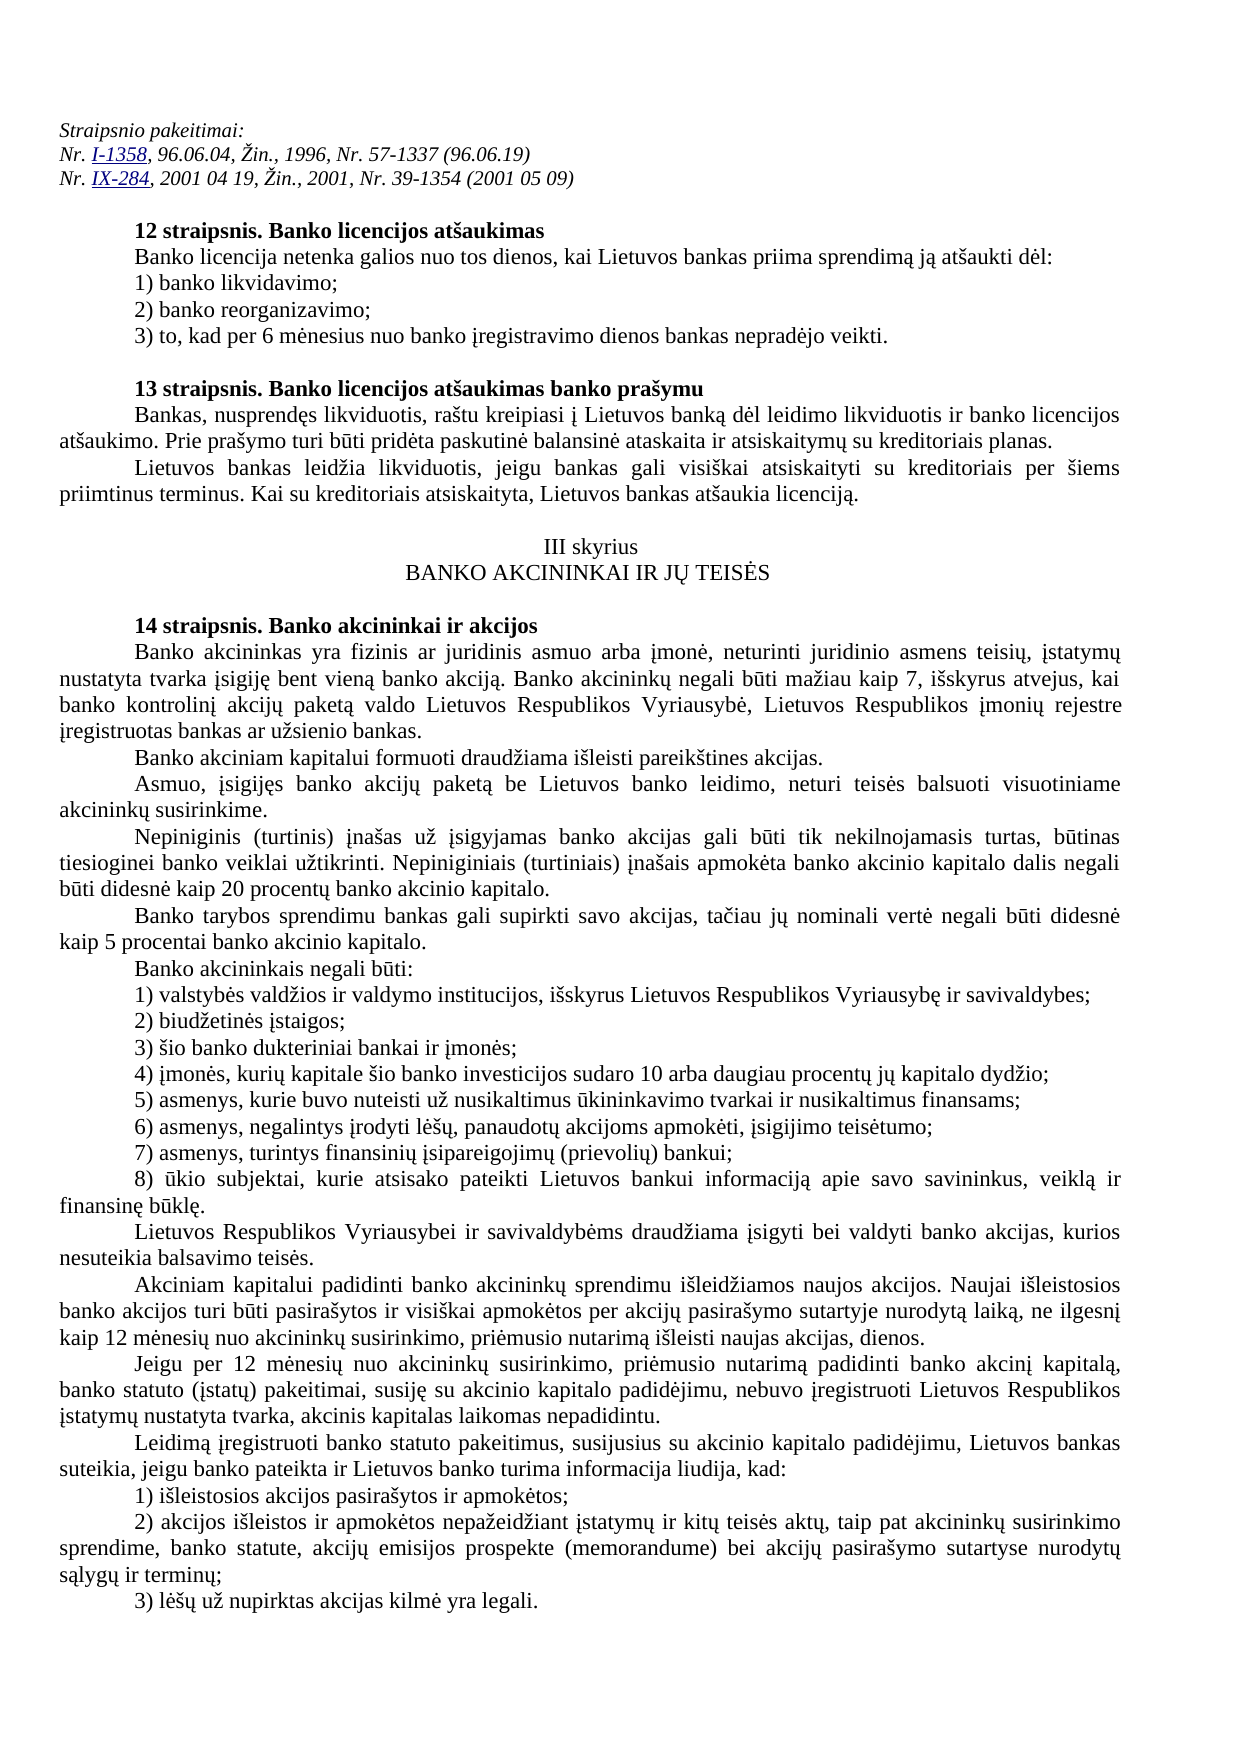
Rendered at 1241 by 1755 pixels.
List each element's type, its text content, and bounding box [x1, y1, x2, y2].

text Nepiniginis (turtinis) įnašas už įsigyjamas banko akcijas gali būti tik nekilnojamasis turtas, būtinas tiesioginei banko veiklai užtikrinti. Nepiniginiais (turtiniais) įnašais apmokėta banko akcinio kapitalo dalis negali būti didesnė kaip 20 procentų banko akcinio kapitalo. [59, 823, 1122, 902]
text Banko akcininkas yra fizinis ar juridinis asmuo arba įmonė, neturinti juridinio asmens teisių, įstatymų nustatyta tvarka įsigiję bent vieną banko akciją. Banko akcininkų negali būti mažiau kaip 7, išskyrus atvejus, kai banko kontrolinį akcijų paketą valdo Lietuvos Respublikos Vyriausybė, Lietuvos Respublikos įmonių rejestre įregistruotas bankas ar užsienio bankas. [59, 638, 1122, 744]
text Banko tarybos sprendimu bankas gali supirkti savo akcijas, tačiau jų nominali vertė negali būti didesnė kaip 5 procentai banko akcinio kapitalo. [59, 902, 1122, 954]
text 3) to, kad per 6 mėnesius nuo banko įregistravimo dienos bankas nepradėjo veikti. [59, 322, 1122, 348]
text Lietuvos Respublikos Vyriausybei ir savivaldybėms draudžiama įsigyti bei valdyti banko akcijas, kurios nesuteikia balsavimo teisės. [59, 1218, 1122, 1271]
text Banko akcininkais negali būti: [59, 954, 1122, 981]
text 4) įmonės, kurių kapitale šio banko investicijos sudaro 10 arba daugiau procentų jų kapitalo dydžio; [59, 1060, 1122, 1086]
text 6) asmenys, negalintys įrodyti lėšų, panaudotų akcijoms apmokėti, įsigijimo teisėtumo; [59, 1113, 1122, 1139]
text 2) biudžetinės įstaigos; [59, 1007, 1122, 1034]
text 3) lėšų už nupirktas akcijas kilmė yra legali. [59, 1587, 1122, 1613]
text 2) akcijos išleistos ir apmokėtos nepažeidžiant įstatymų ir kitų teisės aktų, taip pat akcininkų susirinkimo sprendime, banko statute, akcijų emisijos prospekte (memorandume) bei akcijų pasirašymo sutartyse nurodytų sąlygų ir terminų; [59, 1508, 1122, 1587]
text 1) išleistosios akcijos pasirašytos ir apmokėtos; [59, 1482, 1122, 1508]
text 14 straipsnis. Banko akcininkai ir akcijos [59, 612, 1122, 638]
text 12 straipsnis. Banko licencijos atšaukimas [59, 217, 1122, 243]
text 2) banko reorganizavimo; [59, 296, 1122, 322]
text Bankas, nusprendęs likviduotis, raštu kreipiasi į Lietuvos banką dėl leidimo likviduotis ir banko licencijos atšaukimo. Prie prašymo turi būti pridėta paskutinė balansinė ataskaita ir atsiskaitymų su kreditoriais planas. [59, 401, 1122, 454]
text 5) asmenys, kurie buvo nuteisti už nusikaltimus ūkininkavimo tvarkai ir nusikaltimus finansams; [59, 1086, 1122, 1113]
text Jeigu per 12 mėnesių nuo akcininkų susirinkimo, priėmusio nutarimą padidinti banko akcinį kapitalą, banko statuto (įstatų) pakeitimai, susiję su akcinio kapitalo padidėjimu, nebuvo įregistruoti Lietuvos Respublikos įstatymų nustatyta tvarka, akcinis kapitalas laikomas nepadidintu. [59, 1350, 1122, 1429]
text Nr. IX-284, 2001 04 19, Žin., 2001, Nr. 39-1354 (2001 05 09) [59, 166, 1122, 190]
text 1) valstybės valdžios ir valdymo institucijos, išskyrus Lietuvos Respublikos Vyriausybę ir savivaldybes; [59, 981, 1122, 1007]
text 13 straipsnis. Banko licencijos atšaukimas banko prašymu [59, 375, 1122, 401]
text Nr. I-1358, 96.06.04, Žin., 1996, Nr. 57-1337 (96.06.19) [59, 142, 1122, 166]
text 7) asmenys, turintys finansinių įsipareigojimų (prievolių) bankui; [59, 1139, 1122, 1165]
text Akciniam kapitalui padidinti banko akcininkų sprendimu išleidžiamos naujos akcijos. Naujai išleistosios banko akcijos turi būti pasirašytos ir visiškai apmokėtos per akcijų pasirašymo sutartyje nurodytą laiką, ne ilgesnį kaip 12 mėnesių nuo akcininkų susirinkimo, priėmusio nutarimą išleisti naujas akcijas, dienos. [59, 1271, 1122, 1350]
text 1) banko likvidavimo; [59, 269, 1122, 296]
text Straipsnio pakeitimai: [59, 118, 1122, 142]
text BANKO AKCININKAI IR JŲ TEISĖS [59, 559, 1122, 586]
text 8) ūkio subjektai, kurie atsisako pateikti Lietuvos bankui informaciją apie savo savininkus, veiklą ir finansinę būklę. [59, 1165, 1122, 1218]
text Asmuo, įsigijęs banko akcijų paketą be Lietuvos banko leidimo, neturi teisės balsuoti visuotiniame akcininkų susirinkime. [59, 770, 1122, 823]
text Banko licencija netenka galios nuo tos dienos, kai Lietuvos bankas priima sprendimą ją atšaukti dėl: [59, 243, 1122, 269]
text Leidimą įregistruoti banko statuto pakeitimus, susijusius su akcinio kapitalo padidėjimu, Lietuvos bankas suteikia, jeigu banko pateikta ir Lietuvos banko turima informacija liudija, kad: [59, 1429, 1122, 1482]
text Lietuvos bankas leidžia likviduotis, jeigu bankas gali visiškai atsiskaityti su kreditoriais per šiems priimtinus terminus. Kai su kreditoriais atsiskaityta, Lietuvos bankas atšaukia licenciją. [59, 454, 1122, 507]
text 3) šio banko dukteriniai bankai ir įmonės; [59, 1034, 1122, 1060]
text Banko akciniam kapitalui formuoti draudžiama išleisti pareikštines akcijas. [59, 744, 1122, 770]
text III skyrius [59, 533, 1122, 559]
